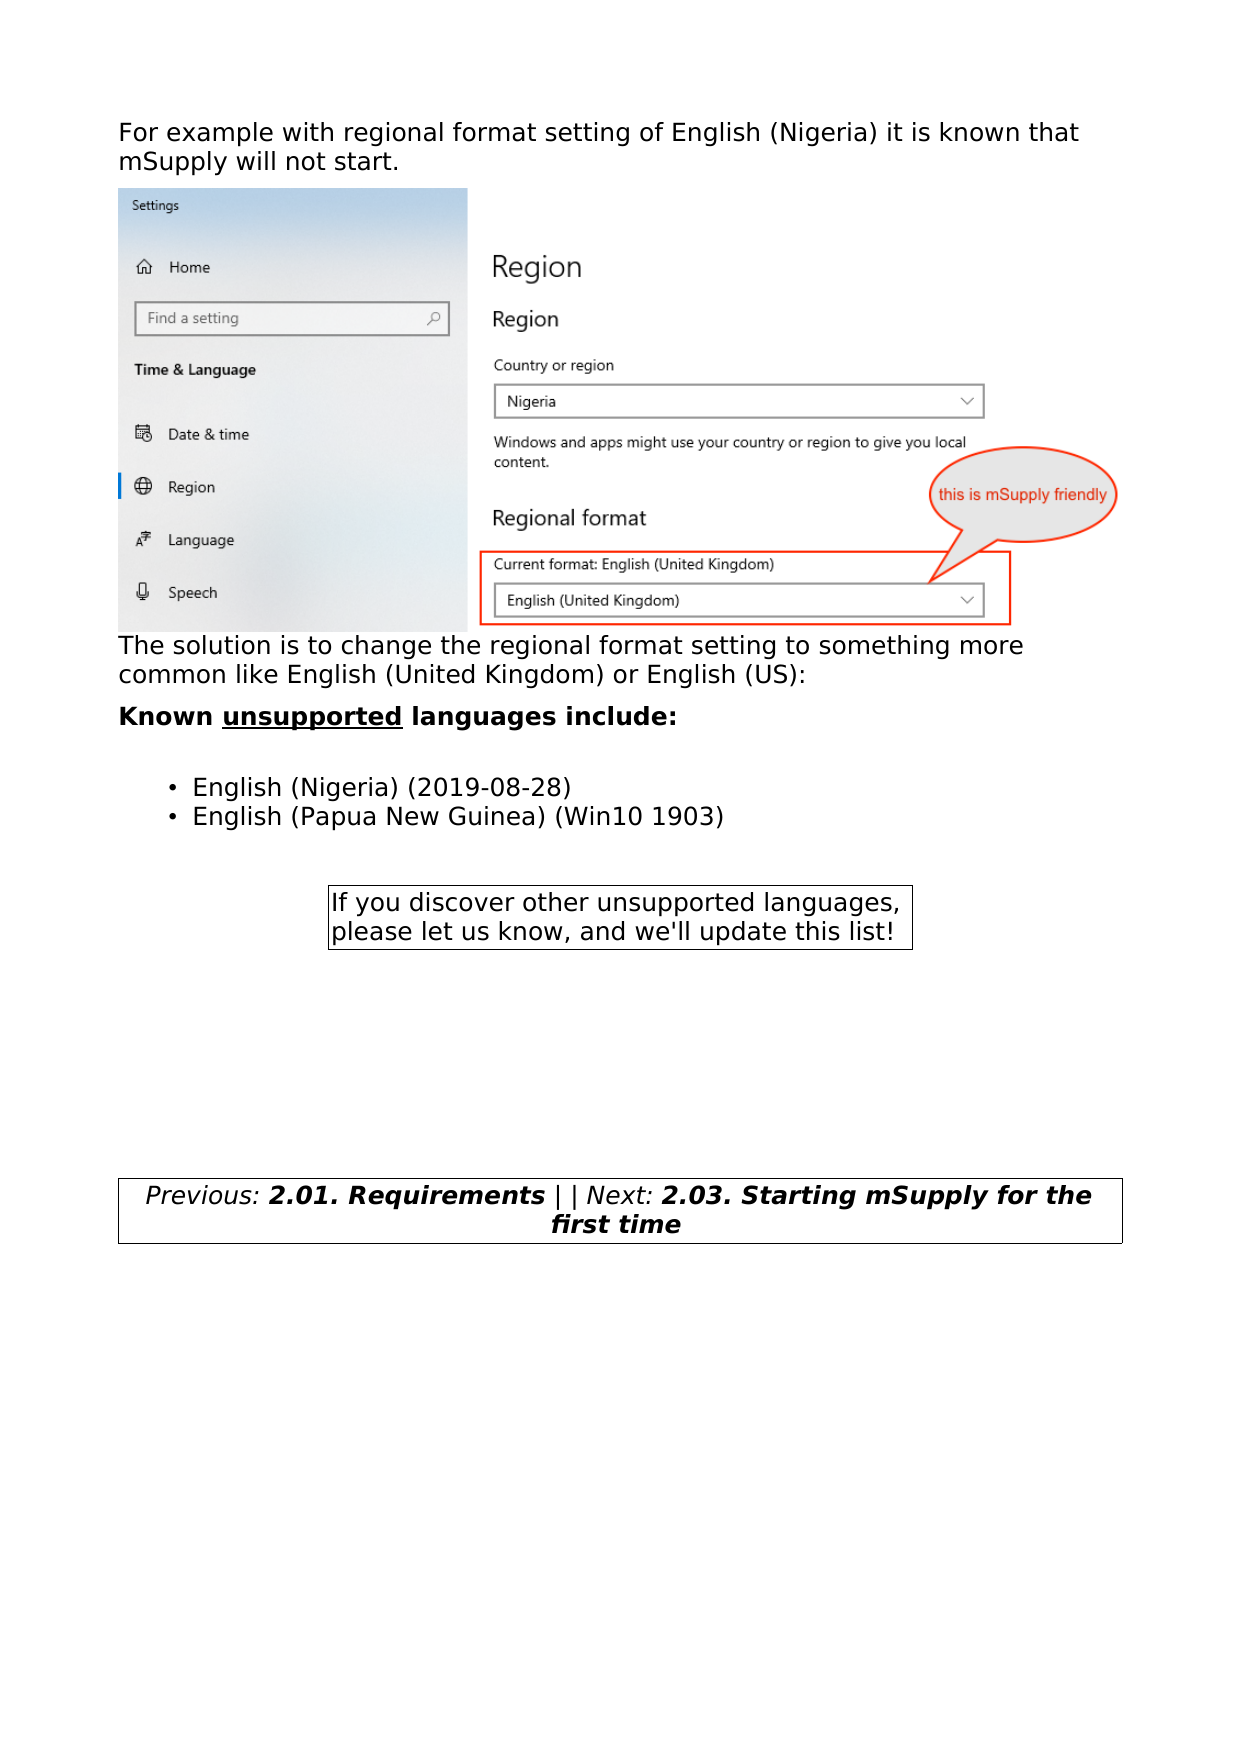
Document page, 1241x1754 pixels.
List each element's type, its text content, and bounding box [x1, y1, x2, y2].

text Known unsupported languages include: [118, 702, 1122, 731]
list English (Nigeria) (2019-08-28) [177, 773, 1122, 802]
table_header Previous: 2.01. Requirements | | Next: 2.03. Starting mSupply for the first time [119, 1179, 1122, 1242]
picture [118, 188, 1123, 632]
list English (Papua New Guinea) (Win10 1903) [177, 802, 1122, 832]
text The solution is to change the regional format setting to something more common like English (United Kingdom) or English (US): [118, 632, 1122, 689]
text For example with regional format setting of English (Nigeria) it is known that mSupply will not start. [118, 118, 1122, 176]
table_header If you discover other unsupported languages, please let us know, and we'll update this list! [329, 886, 912, 949]
